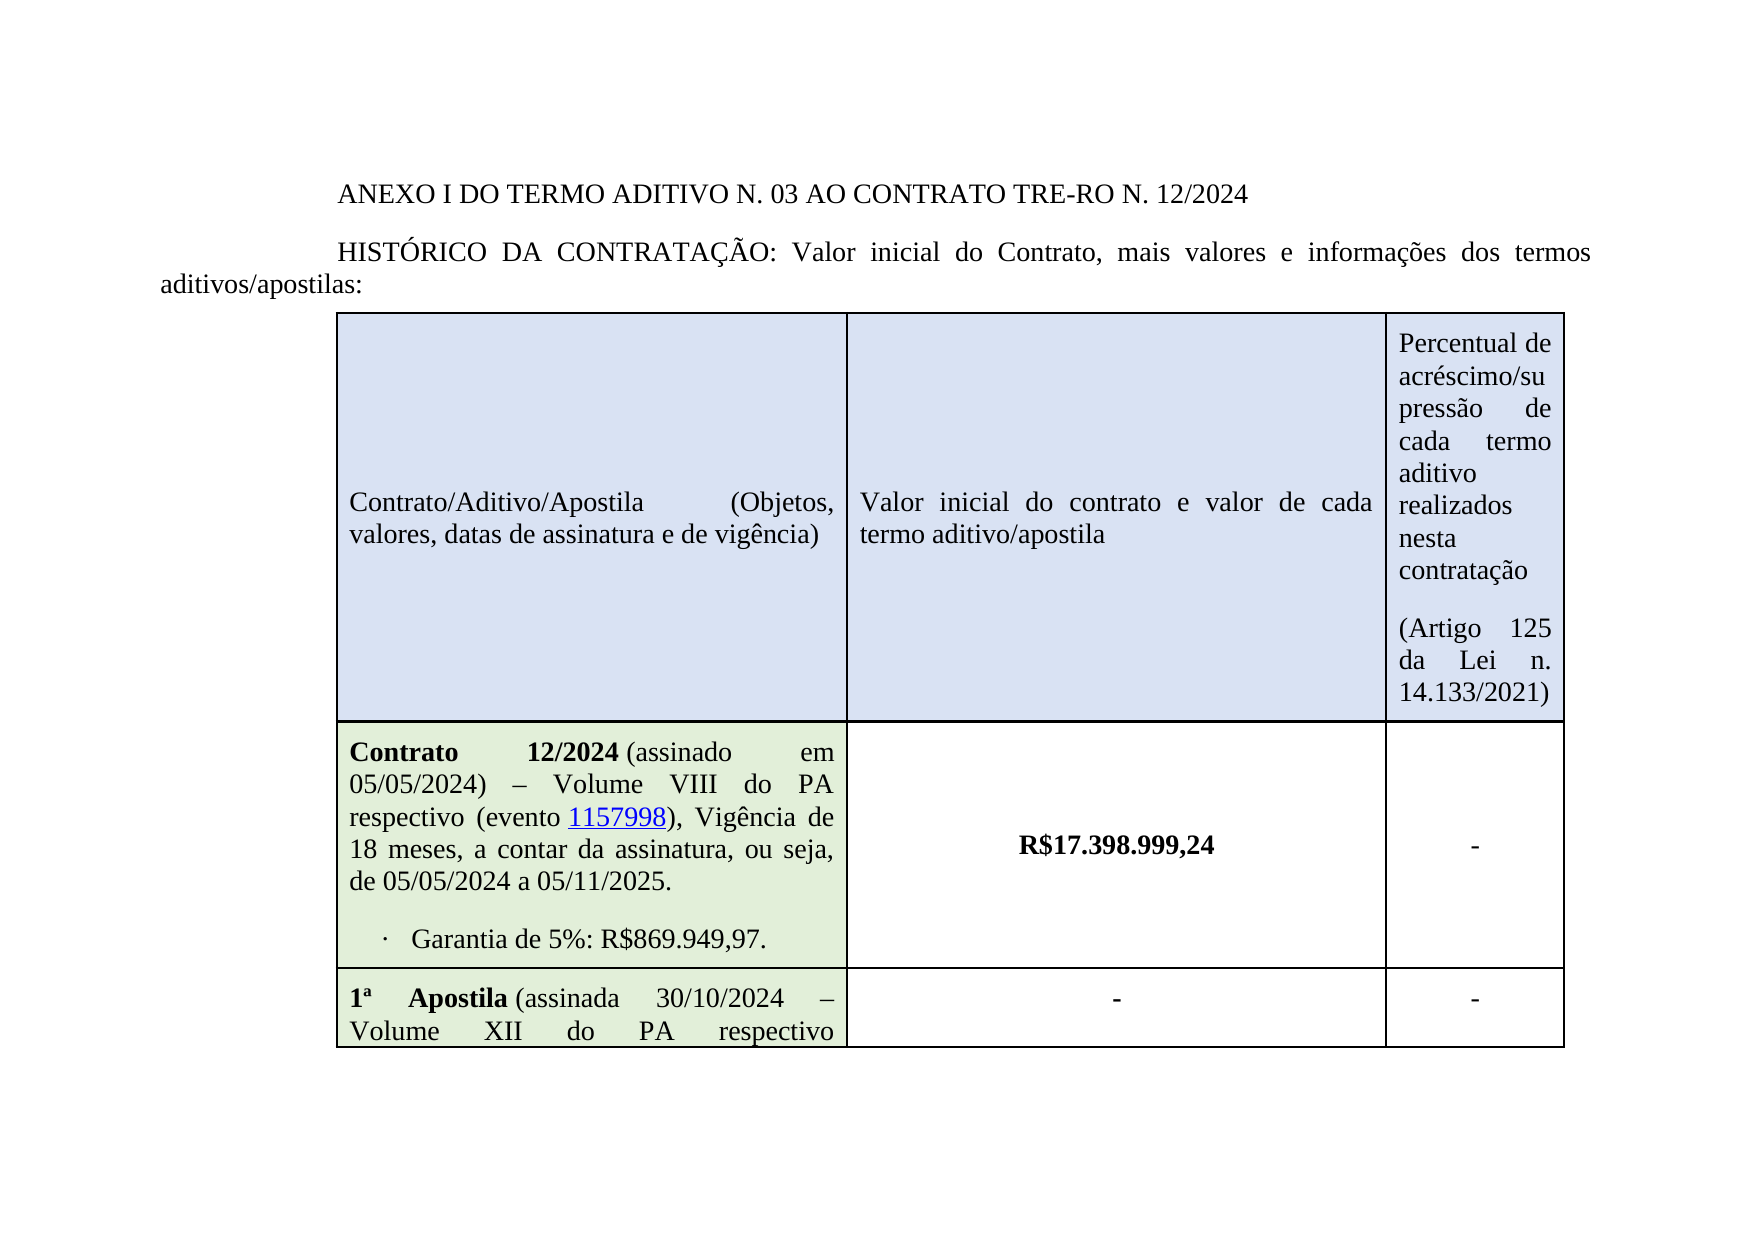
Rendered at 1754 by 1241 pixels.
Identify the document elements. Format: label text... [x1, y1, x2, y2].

table_cell Contrato 12/2024 (assinado em 05/05/2024) – Volume VIII do PA respectivo (evento 1157998), Vigência de 18 meses, a contar da assinatura, ou seja, de 05/05/2024 a 05/11/2025. · Garantia de 5%: R$869.949,97. [338, 723, 846, 967]
table_header Valor inicial do contrato e valor de cada termo aditivo/apostila [848, 314, 1385, 720]
table_header Percentual de acréscimo/supressão de cada termo aditivo realizados nesta contratação (Artigo 125 da Lei n. 14.133/2021) [1387, 314, 1563, 720]
table_cell - [1387, 723, 1563, 967]
table_cell 1ª Apostila (assinada 30/10/2024 – Volume XII do PA respectivo [338, 969, 846, 1046]
table_cell R$17.398.999,24 [848, 723, 1385, 967]
text HISTÓRICO DA CONTRATAÇÃO: Valor inicial do Contrato, mais valores e informações dos termos aditivos/apostilas: [160, 234, 1594, 299]
table_header Contrato/Aditivo/Apostila (Objetos, valores, datas de assinatura e de vigência) [338, 314, 846, 720]
table_cell - [848, 969, 1385, 1046]
table_cell - [1387, 969, 1563, 1046]
text ANEXO I DO TERMO ADITIVO N. 03 AO CONTRATO TRE-RO N. 12/2024 [160, 177, 1594, 209]
